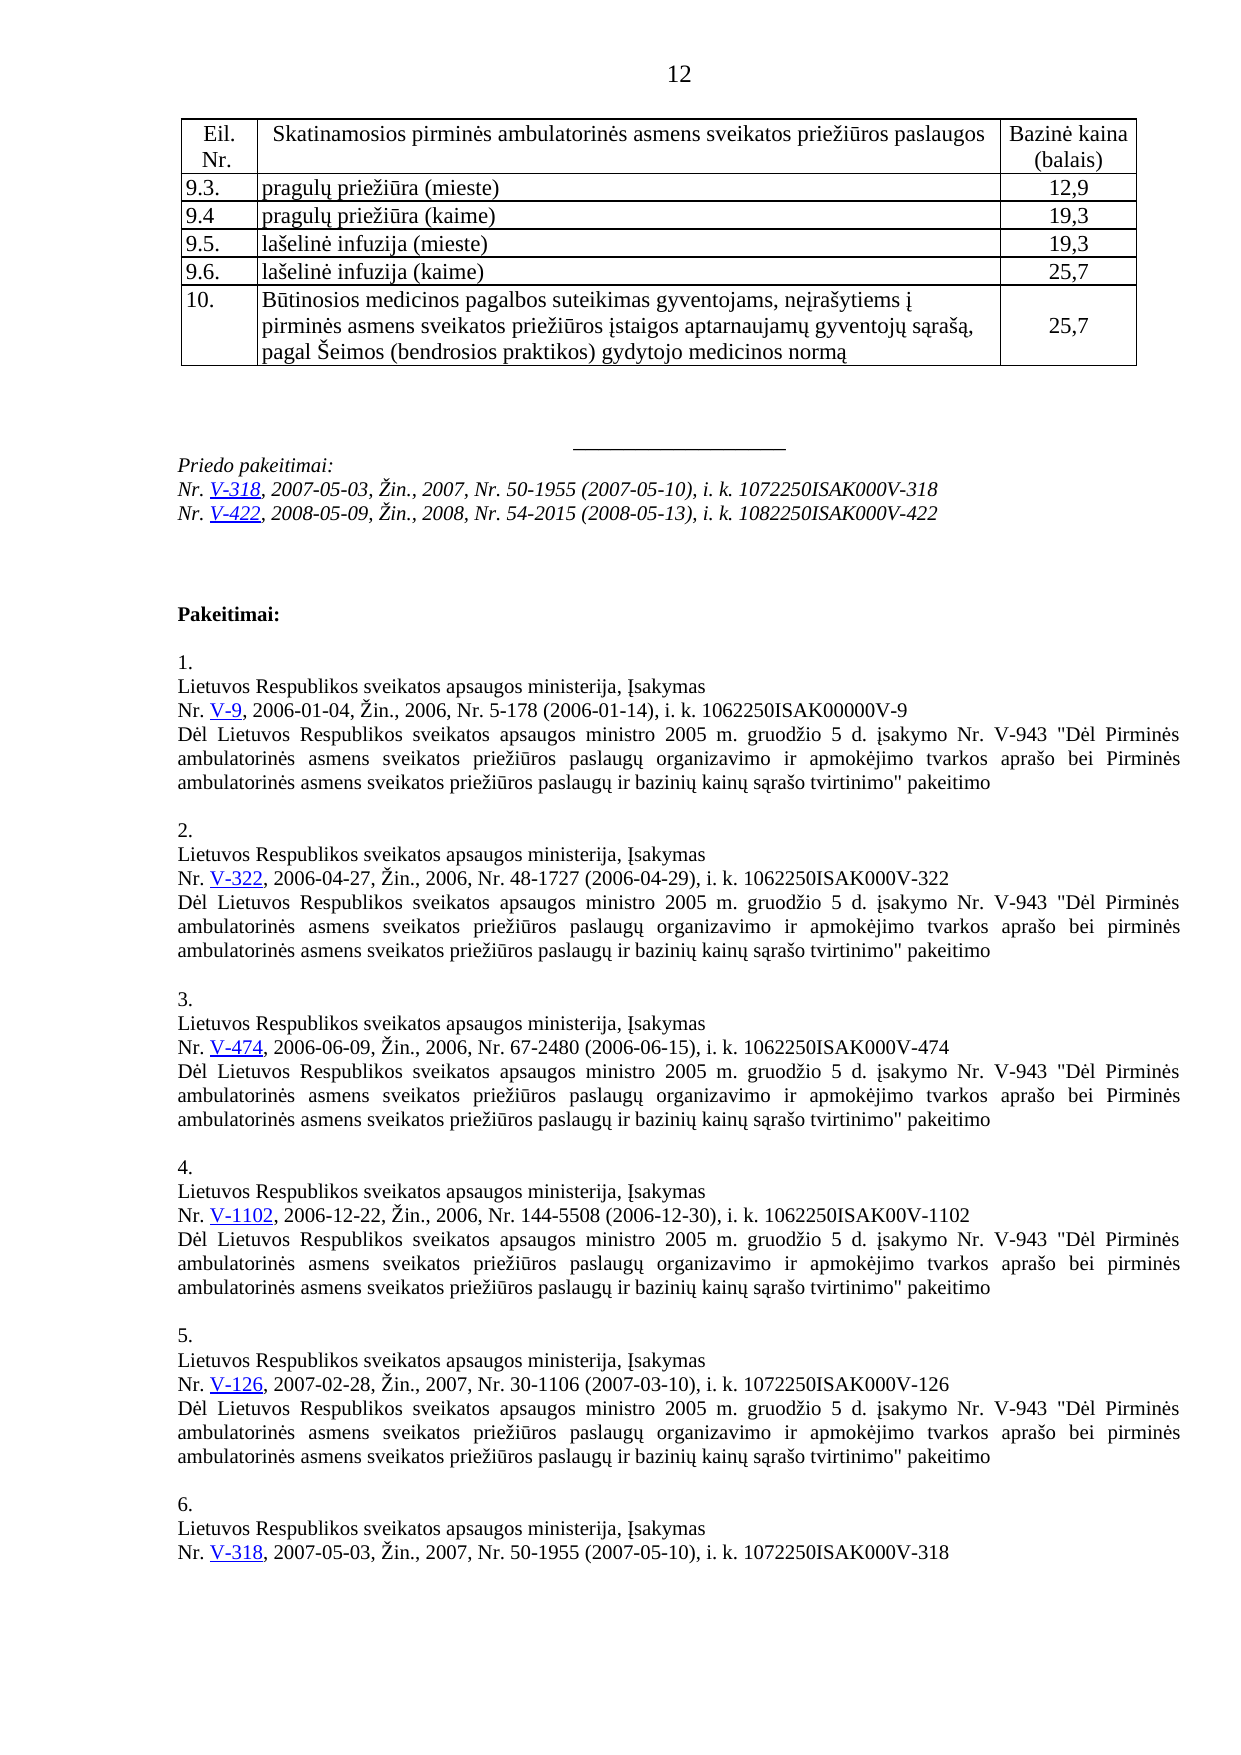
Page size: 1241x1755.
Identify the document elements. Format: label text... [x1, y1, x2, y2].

table_cell 9.4 [182, 202, 257, 228]
text Dėl Lietuvos Respublikos sveikatos apsaugos ministro 2005 m. gruodžio 5 d. įsakymo Nr. V-943 "Dėl Pirminės ambulatorinės asmens sveikatos priežiūros paslaugų organizavimo ir apmokėjimo tvarkos aprašo bei Pirminės ambulatorinės asmens sveikatos priežiūros paslaugų ir bazinių kainų sąrašo tvirtinimo" pakeitimo [177, 1059, 1181, 1131]
text Nr. V-318, 2007-05-03, Žin., 2007, Nr. 50-1955 (2007-05-10), i. k. 1072250ISAK000V-318 [177, 1540, 1181, 1564]
text Dėl Lietuvos Respublikos sveikatos apsaugos ministro 2005 m. gruodžio 5 d. įsakymo Nr. V-943 "Dėl Pirminės ambulatorinės asmens sveikatos priežiūros paslaugų organizavimo ir apmokėjimo tvarkos aprašo bei pirminės ambulatorinės asmens sveikatos priežiūros paslaugų ir bazinių kainų sąrašo tvirtinimo" pakeitimo [177, 1396, 1181, 1468]
text Nr. V-422, 2008-05-09, Žin., 2008, Nr. 54-2015 (2008-05-13), i. k. 1082250ISAK000V-422 [177, 501, 1181, 525]
table_header Skatinamosios pirminės ambulatorinės asmens sveikatos priežiūros paslaugos [258, 120, 1000, 172]
table_cell 10. [182, 286, 257, 365]
text Nr. V-474, 2006-06-09, Žin., 2006, Nr. 67-2480 (2006-06-15), i. k. 1062250ISAK000V-474 [177, 1035, 1181, 1059]
text Dėl Lietuvos Respublikos sveikatos apsaugos ministro 2005 m. gruodžio 5 d. įsakymo Nr. V-943 "Dėl Pirminės ambulatorinės asmens sveikatos priežiūros paslaugų organizavimo ir apmokėjimo tvarkos aprašo bei pirminės ambulatorinės asmens sveikatos priežiūros paslaugų ir bazinių kainų sąrašo tvirtinimo" pakeitimo [177, 1227, 1181, 1299]
text 6. [177, 1492, 1181, 1516]
text 4. [177, 1155, 1181, 1179]
table_cell lašelinė infuzija (kaime) [258, 258, 1000, 284]
table_cell 9.3. [182, 174, 257, 200]
text Nr. V-9, 2006-01-04, Žin., 2006, Nr. 5-178 (2006-01-14), i. k. 1062250ISAK00000V-9 [177, 698, 1181, 722]
text Priedo pakeitimai: [177, 452, 1181, 477]
table_cell 9.6. [182, 258, 257, 284]
text 5. [177, 1323, 1181, 1347]
text 1. [177, 650, 1181, 674]
text Dėl Lietuvos Respublikos sveikatos apsaugos ministro 2005 m. gruodžio 5 d. įsakymo Nr. V-943 "Dėl Pirminės ambulatorinės asmens sveikatos priežiūros paslaugų organizavimo ir apmokėjimo tvarkos aprašo bei pirminės ambulatorinės asmens sveikatos priežiūros paslaugų ir bazinių kainų sąrašo tvirtinimo" pakeitimo [177, 890, 1181, 962]
table_cell pragulų priežiūra (mieste) [258, 174, 1000, 200]
text 3. [177, 987, 1181, 1011]
table_cell 19,3 [1001, 230, 1136, 256]
table_cell 9.5. [182, 230, 257, 256]
text 2. [177, 818, 1181, 842]
text Nr. V-126, 2007-02-28, Žin., 2007, Nr. 30-1106 (2007-03-10), i. k. 1072250ISAK000V-126 [177, 1372, 1181, 1396]
table_cell pragulų priežiūra (kaime) [258, 202, 1000, 228]
text Nr. V-318, 2007-05-03, Žin., 2007, Nr. 50-1955 (2007-05-10), i. k. 1072250ISAK000V-318 [177, 477, 1181, 501]
text _________________ [177, 424, 1181, 452]
text Lietuvos Respublikos sveikatos apsaugos ministerija, Įsakymas [177, 1347, 1181, 1372]
text Nr. V-322, 2006-04-27, Žin., 2006, Nr. 48-1727 (2006-04-29), i. k. 1062250ISAK000V-322 [177, 866, 1181, 890]
text Lietuvos Respublikos sveikatos apsaugos ministerija, Įsakymas [177, 842, 1181, 866]
table_cell 25,7 [1001, 258, 1136, 284]
text Lietuvos Respublikos sveikatos apsaugos ministerija, Įsakymas [177, 674, 1181, 698]
table_cell 19,3 [1001, 202, 1136, 228]
text Dėl Lietuvos Respublikos sveikatos apsaugos ministro 2005 m. gruodžio 5 d. įsakymo Nr. V-943 "Dėl Pirminės ambulatorinės asmens sveikatos priežiūros paslaugų organizavimo ir apmokėjimo tvarkos aprašo bei Pirminės ambulatorinės asmens sveikatos priežiūros paslaugų ir bazinių kainų sąrašo tvirtinimo" pakeitimo [177, 722, 1181, 794]
table_cell 12,9 [1001, 174, 1136, 200]
table_header Bazinė kaina (balais) [1001, 120, 1136, 172]
text Nr. V-1102, 2006-12-22, Žin., 2006, Nr. 144-5508 (2006-12-30), i. k. 1062250ISAK00V-1102 [177, 1203, 1181, 1227]
table_cell Būtinosios medicinos pagalbos suteikimas gyventojams, neįrašytiems į pirminės asmens sveikatos priežiūros įstaigos aptarnaujamų gyventojų sąrašą, pagal Šeimos (bendrosios praktikos) gydytojo medicinos normą [258, 286, 1000, 365]
table_header Eil. Nr. [182, 120, 257, 172]
table_cell 25,7 [1001, 286, 1136, 365]
text Pakeitimai: [177, 602, 1181, 626]
text Lietuvos Respublikos sveikatos apsaugos ministerija, Įsakymas [177, 1516, 1181, 1540]
table_cell lašelinė infuzija (mieste) [258, 230, 1000, 256]
text Lietuvos Respublikos sveikatos apsaugos ministerija, Įsakymas [177, 1179, 1181, 1203]
text Lietuvos Respublikos sveikatos apsaugos ministerija, Įsakymas [177, 1011, 1181, 1035]
